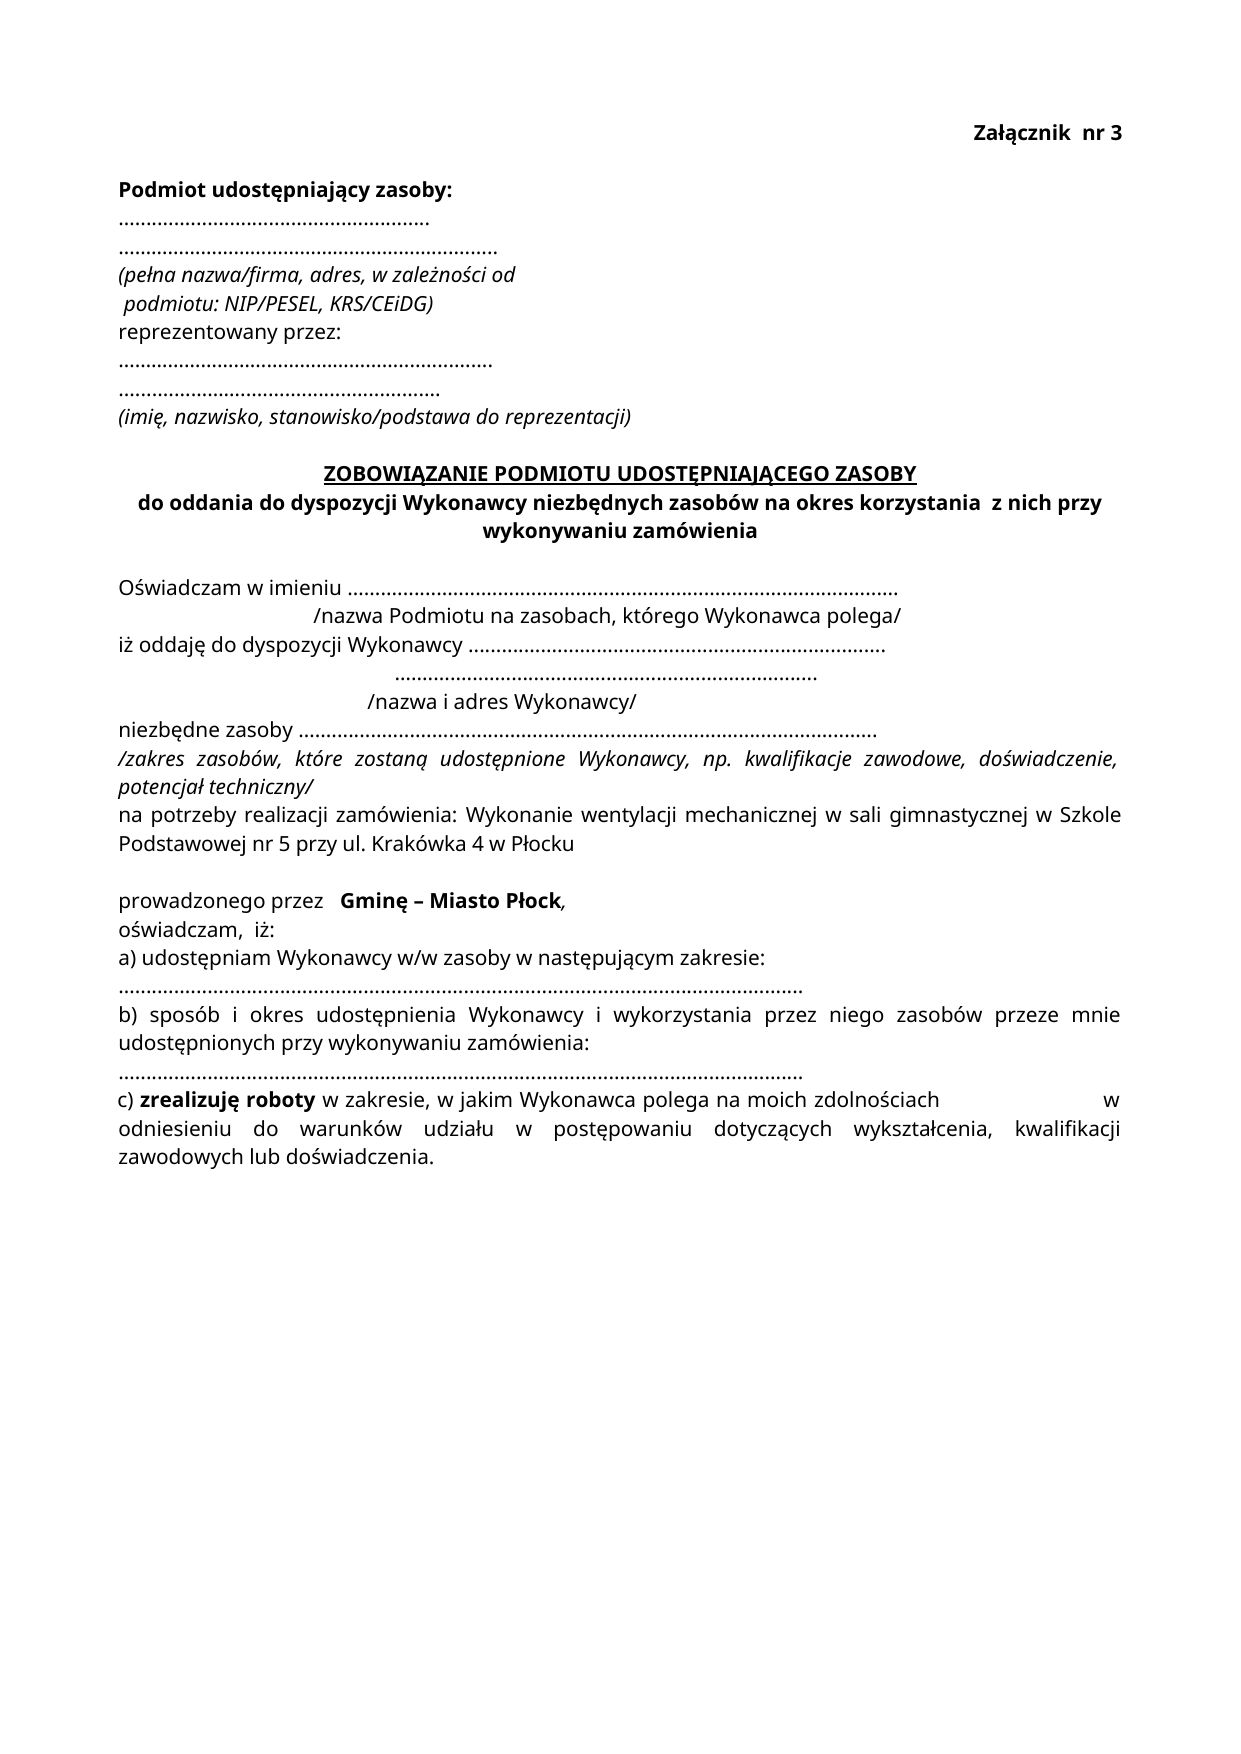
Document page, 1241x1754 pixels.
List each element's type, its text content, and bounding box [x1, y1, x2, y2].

text (imię, nazwisko, stanowisko/podstawa do reprezentacji) [118, 402, 1122, 431]
text /zakres zasobów, które zostaną udostępnione Wykonawcy, np. kwalifikacje zawodowe, doświadczenie, potencjał techniczny/ [118, 744, 1122, 801]
text oświadczam, iż: [118, 915, 1122, 943]
text …………………………………………………............ [118, 232, 1122, 260]
text Podmiot udostępniający zasoby: [118, 175, 1122, 203]
text na potrzeby realizacji zamówienia: Wykonanie wentylacji mechanicznej w sali gimnastycznej w Szkole Podstawowej nr 5 przy ul. Krakówka 4 w Płocku [118, 801, 1122, 857]
text niezbędne zasoby …..................................................................................................... [118, 715, 1122, 744]
text reprezentowany przez: [118, 317, 1122, 346]
text ……………………………………………................. [118, 346, 1122, 374]
text c) zrealizuję roboty w zakresie, w jakim Wykonawca polega na moich zdolnościach w odniesieniu do warunków udziału w postępowaniu dotyczących wykształcenia, kwalifikacji zawodowych lub doświadczenia. [117, 1085, 1122, 1171]
text podmiotu: NIP/PESEL, KRS/CEiDG) [118, 289, 1122, 317]
text b) sposób i okres udostępnienia Wykonawcy i wykorzystania przez niego zasobów przeze mnie udostępnionych przy wykonywaniu zamówienia: [118, 1000, 1122, 1057]
text Oświadczam w imieniu …................................................................................................ [118, 573, 1122, 602]
text …......................................................................... [118, 658, 1122, 687]
text …........................................................................................................................ [118, 1057, 1122, 1085]
text …........................................................................................................................ [118, 972, 1122, 1000]
text a) udostępniam Wykonawcy w/w zasoby w następującym zakresie: [118, 943, 1122, 972]
text Załącznik nr 3 [118, 118, 1122, 147]
text .............……….................................... [118, 374, 1122, 402]
text prowadzonego przez Gminę – Miasto Płock, [118, 886, 1122, 915]
text /nazwa i adres Wykonawcy/ [118, 687, 1122, 715]
text (pełna nazwa/firma, adres, w zależności od [118, 260, 1122, 289]
text iż oddaję do dyspozycji Wykonawcy ........................................................................... [118, 630, 1122, 658]
text do oddania do dyspozycji Wykonawcy niezbędnych zasobów na okres korzystania z nich przy wykonywaniu zamówienia [118, 488, 1122, 545]
text /nazwa Podmiotu na zasobach, którego Wykonawca polega/ [118, 602, 1122, 630]
text …..................................................... [118, 203, 1122, 232]
text ZOBOWIĄZANIE PODMIOTU UDOSTĘPNIAJĄCEGO ZASOBY [118, 459, 1122, 488]
